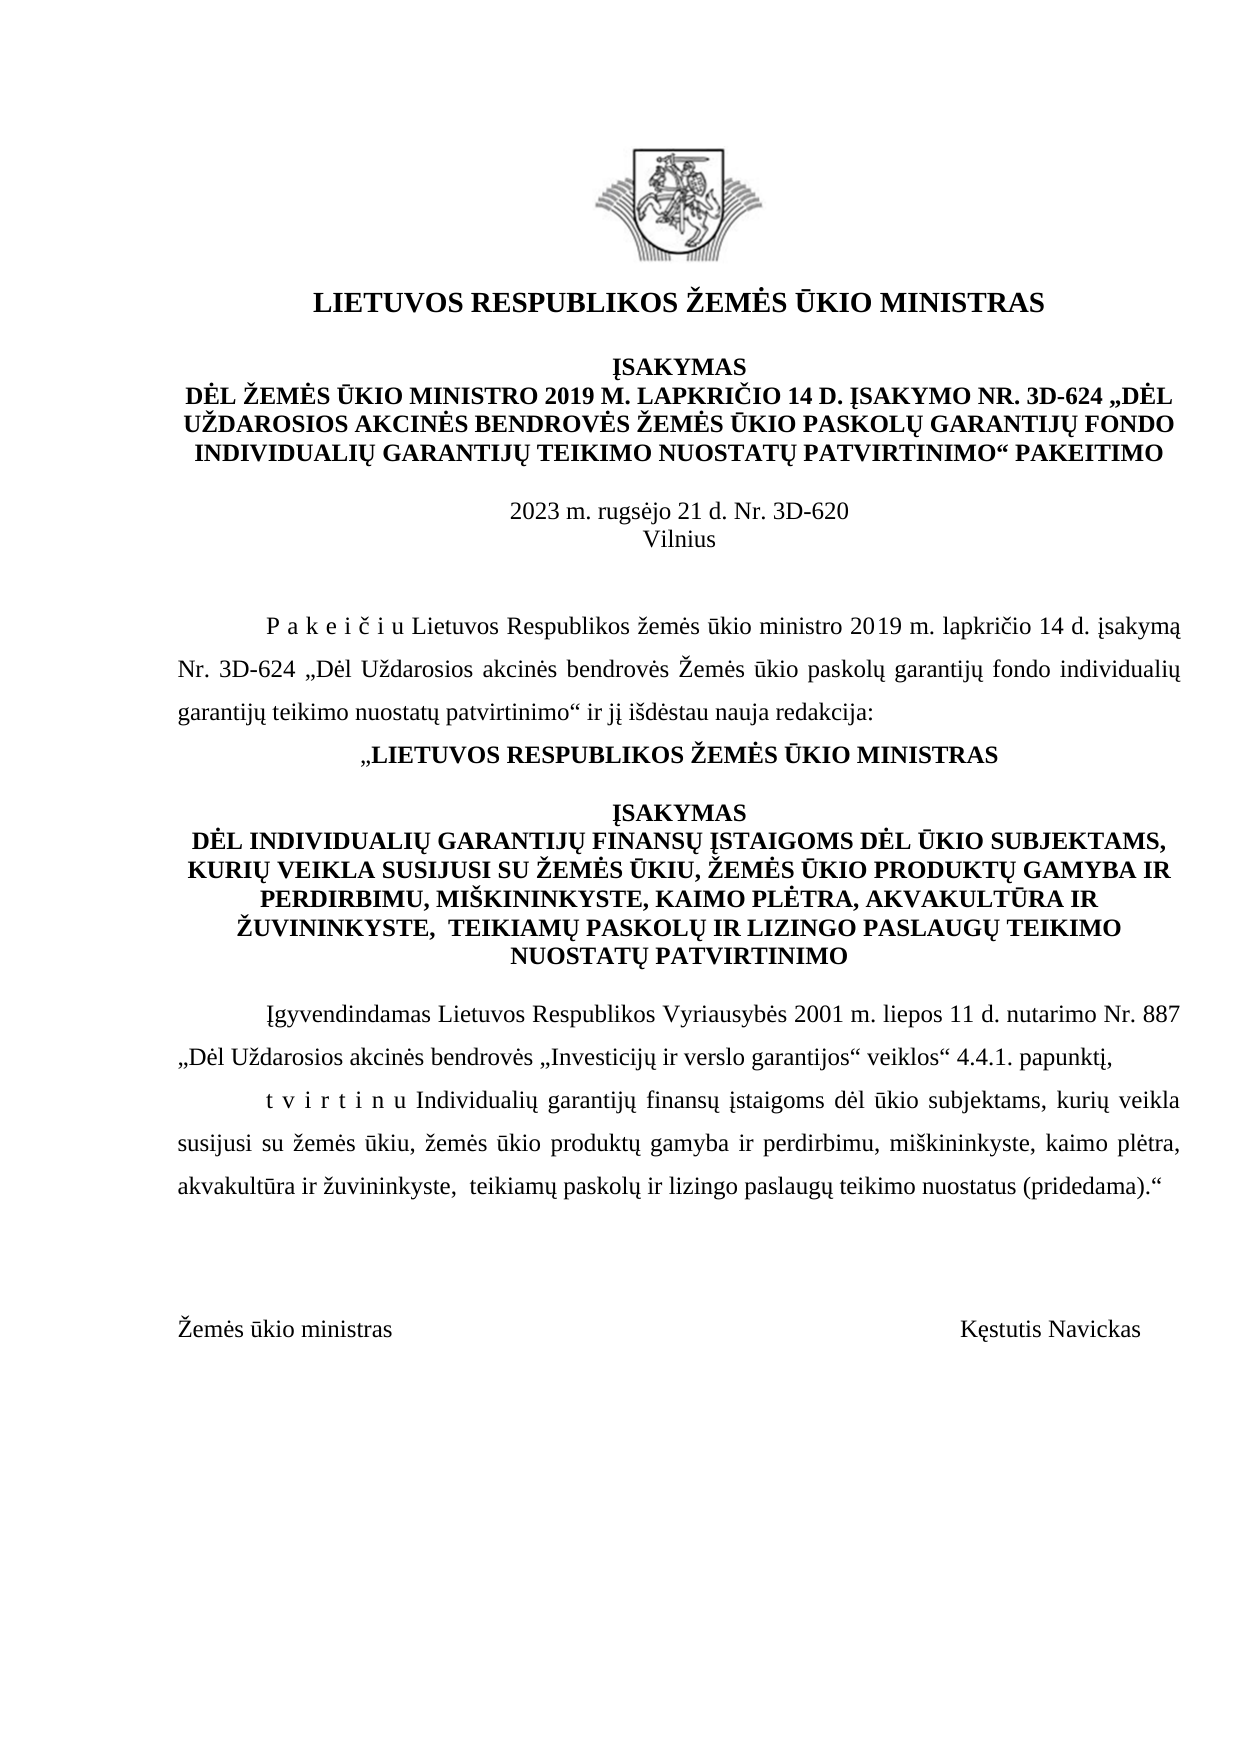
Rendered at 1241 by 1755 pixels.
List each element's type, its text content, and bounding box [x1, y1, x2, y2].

text DĖL ŽEMĖS ŪKIO MINISTRO 2019 M. LAPKRIČIO 14 D. ĮSAKYMO NR. 3D-624 „DĖL UŽDAROSIOS AKCINĖS BENDROVĖS ŽEMĖS ŪKIO PASKOLŲ GARANTIJŲ FONDO INDIVIDUALIŲ GARANTIJŲ TEIKIMO NUOSTATŲ PATVIRTINIMO“ PAKEITIMO [177, 381, 1181, 467]
text 2023 m. rugsėjo 21 d. Nr. 3D-620 [177, 496, 1181, 524]
text Vilnius [177, 524, 1181, 553]
text DĖL INDIVIDUALIŲ GARANTIJŲ FINANSŲ ĮSTAIGOMS DĖL ŪKIO SUBJEKTAMS, KURIŲ VEIKLA SUSIJUSI SU ŽEMĖS ŪKIU, ŽEMĖS ŪKIO PRODUKTŲ GAMYBA IR PERDIRBIMU, MIŠKININKYSTE, KAIMO PLĖTRA, AKVAKULTŪRA IR ŽUVININKYSTE, TEIKIAMŲ PASKOLŲ IR LIZINGO PASLAUGŲ TEIKIMO NUOSTATŲ PATVIRTINIMO [177, 826, 1181, 970]
text „LIETUVOS RESPUBLIKOS ŽEMĖS ŪKIO MINISTRAS [177, 740, 1181, 769]
text ĮSAKYMAS [177, 798, 1181, 826]
text P a k e i č i u Lietuvos Respublikos žemės ūkio ministro 2019 m. lapkričio 14 d. įsakymą Nr. 3D-624 „Dėl Uždarosios akcinės bendrovės Žemės ūkio paskolų garantijų fondo individualių garantijų teikimo nuostatų patvirtinimo“ ir jį išdėstau nauja redakcija: [177, 611, 1181, 726]
text Įgyvendindamas Lietuvos Respublikos Vyriausybės 2001 m. liepos 11 d. nutarimo Nr. 887 „Dėl Uždarosios akcinės bendrovės „Investicijų ir verslo garantijos“ veiklos“ 4.4.1. papunktį, [177, 999, 1181, 1071]
text t v i r t i n u Individualių garantijų finansų įstaigoms dėl ūkio subjektams, kurių veikla susijusi su žemės ūkiu, žemės ūkio produktų gamyba ir perdirbimu, miškininkyste, kaimo plėtra, akvakultūra ir žuvininkyste, teikiamų paskolų ir lizingo paslaugų teikimo nuostatus (pridedama).“ [177, 1085, 1181, 1200]
text ĮSAKYMAS [177, 352, 1181, 381]
text LIETUVOS RESPUBLIKOS ŽEMĖS ŪKIO MINISTRAS [177, 285, 1181, 318]
text Žemės ūkio ministras Kęstutis Navickas [177, 1314, 1181, 1342]
